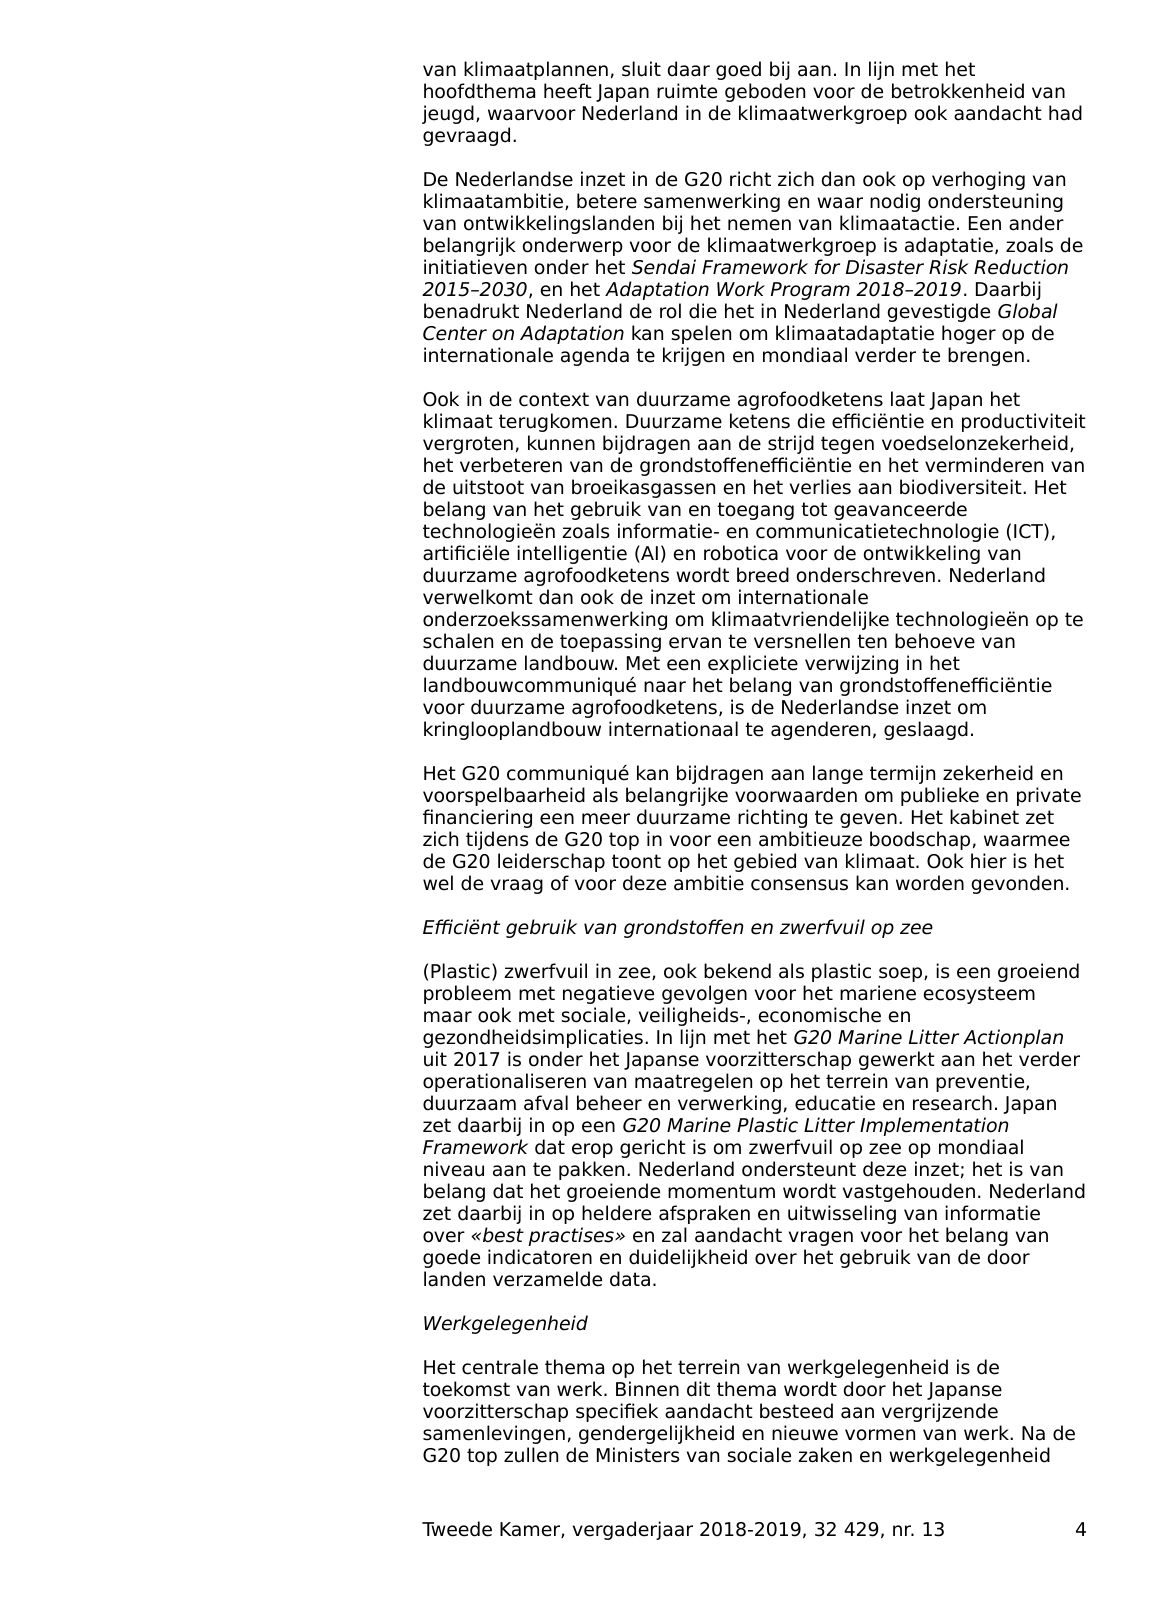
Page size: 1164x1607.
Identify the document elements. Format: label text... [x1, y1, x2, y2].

text (Plastic) zwerfvuil in zee, ook bekend als plastic soep, is een groeiend probleem met negatieve gevolgen voor het mariene ecosysteem maar ook met sociale, veiligheids-, economische en gezondheidsimplicaties. In lijn met het G20 Marine Litter Actionplan uit 2017 is onder het Japanse voorzitterschap gewerkt aan het verder operationaliseren van maatregelen op het terrein van preventie, duurzaam afval beheer en verwerking, educatie en research. Japan zet daarbij in op een G20 Marine Plastic Litter Implementation Framework dat erop gericht is om zwerfvuil op zee op mondiaal niveau aan te pakken. Nederland ondersteunt deze inzet; het is van belang dat het groeiende momentum wordt vastgehouden. Nederland zet daarbij in op heldere afspraken en uitwisseling van informatie over «best practises» en zal aandacht vragen voor het belang van goede indicatoren en duidelijkheid over het gebruik van de door landen verzamelde data. [422, 961, 1087, 1291]
text Het G20 communiqué kan bijdragen aan lange termijn zekerheid en voorspelbaarheid als belangrijke voorwaarden om publieke en private financiering een meer duurzame richting te geven. Het kabinet zet zich tijdens de G20 top in voor een ambitieuze boodschap, waarmee de G20 leiderschap toont op het gebied van klimaat. Ook hier is het wel de vraag of voor deze ambitie consensus kan worden gevonden. [422, 763, 1087, 895]
text De Nederlandse inzet in de G20 richt zich dan ook op verhoging van klimaatambitie, betere samenwerking en waar nodig ondersteuning van ontwikkelingslanden bij het nemen van klimaatactie. Een ander belangrijk onderwerp voor de klimaatwerkgroep is adaptatie, zoals de initiatieven onder het Sendai Framework for Disaster Risk Reduction 2015–2030, en het Adaptation Work Program 2018–2019. Daarbij benadrukt Nederland de rol die het in Nederland gevestigde Global Center on Adaptation kan spelen om klimaatadaptatie hoger op de internationale agenda te krijgen en mondiaal verder te brengen. [422, 169, 1087, 367]
subtitle Werkgelegenheid [422, 1313, 1087, 1335]
text Het centrale thema op het terrein van werkgelegenheid is de toekomst van werk. Binnen dit thema wordt door het Japanse voorzitterschap specifiek aandacht besteed aan vergrijzende samenlevingen, gendergelijkheid en nieuwe vormen van werk. Na de G20 top zullen de Ministers van sociale zaken en werkgelegenheid [422, 1357, 1087, 1467]
text van klimaatplannen, sluit daar goed bij aan. In lijn met het hoofdthema heeft Japan ruimte geboden voor de betrokkenheid van jeugd, waarvoor Nederland in de klimaatwerkgroep ook aandacht had gevraagd. [422, 59, 1087, 147]
subtitle Efficiënt gebruik van grondstoffen en zwerfvuil op zee [422, 917, 1087, 939]
text Ook in de context van duurzame agrofoodketens laat Japan het klimaat terugkomen. Duurzame ketens die efficiëntie en productiviteit vergroten, kunnen bijdragen aan de strijd tegen voedselonzekerheid, het verbeteren van de grondstoffenefficiëntie en het verminderen van de uitstoot van broeikasgassen en het verlies aan biodiversiteit. Het belang van het gebruik van en toegang tot geavanceerde technologieën zoals informatie- en communicatietechnologie (ICT), artificiële intelligentie (AI) en robotica voor de ontwikkeling van duurzame agrofoodketens wordt breed onderschreven. Nederland verwelkomt dan ook de inzet om internationale onderzoekssamenwerking om klimaatvriendelijke technologieën op te schalen en de toepassing ervan te versnellen ten behoeve van duurzame landbouw. Met een expliciete verwijzing in het landbouwcommuniqué naar het belang van grondstoffenefficiëntie voor duurzame agrofoodketens, is de Nederlandse inzet om kringlooplandbouw internationaal te agenderen, geslaagd. [422, 389, 1087, 741]
